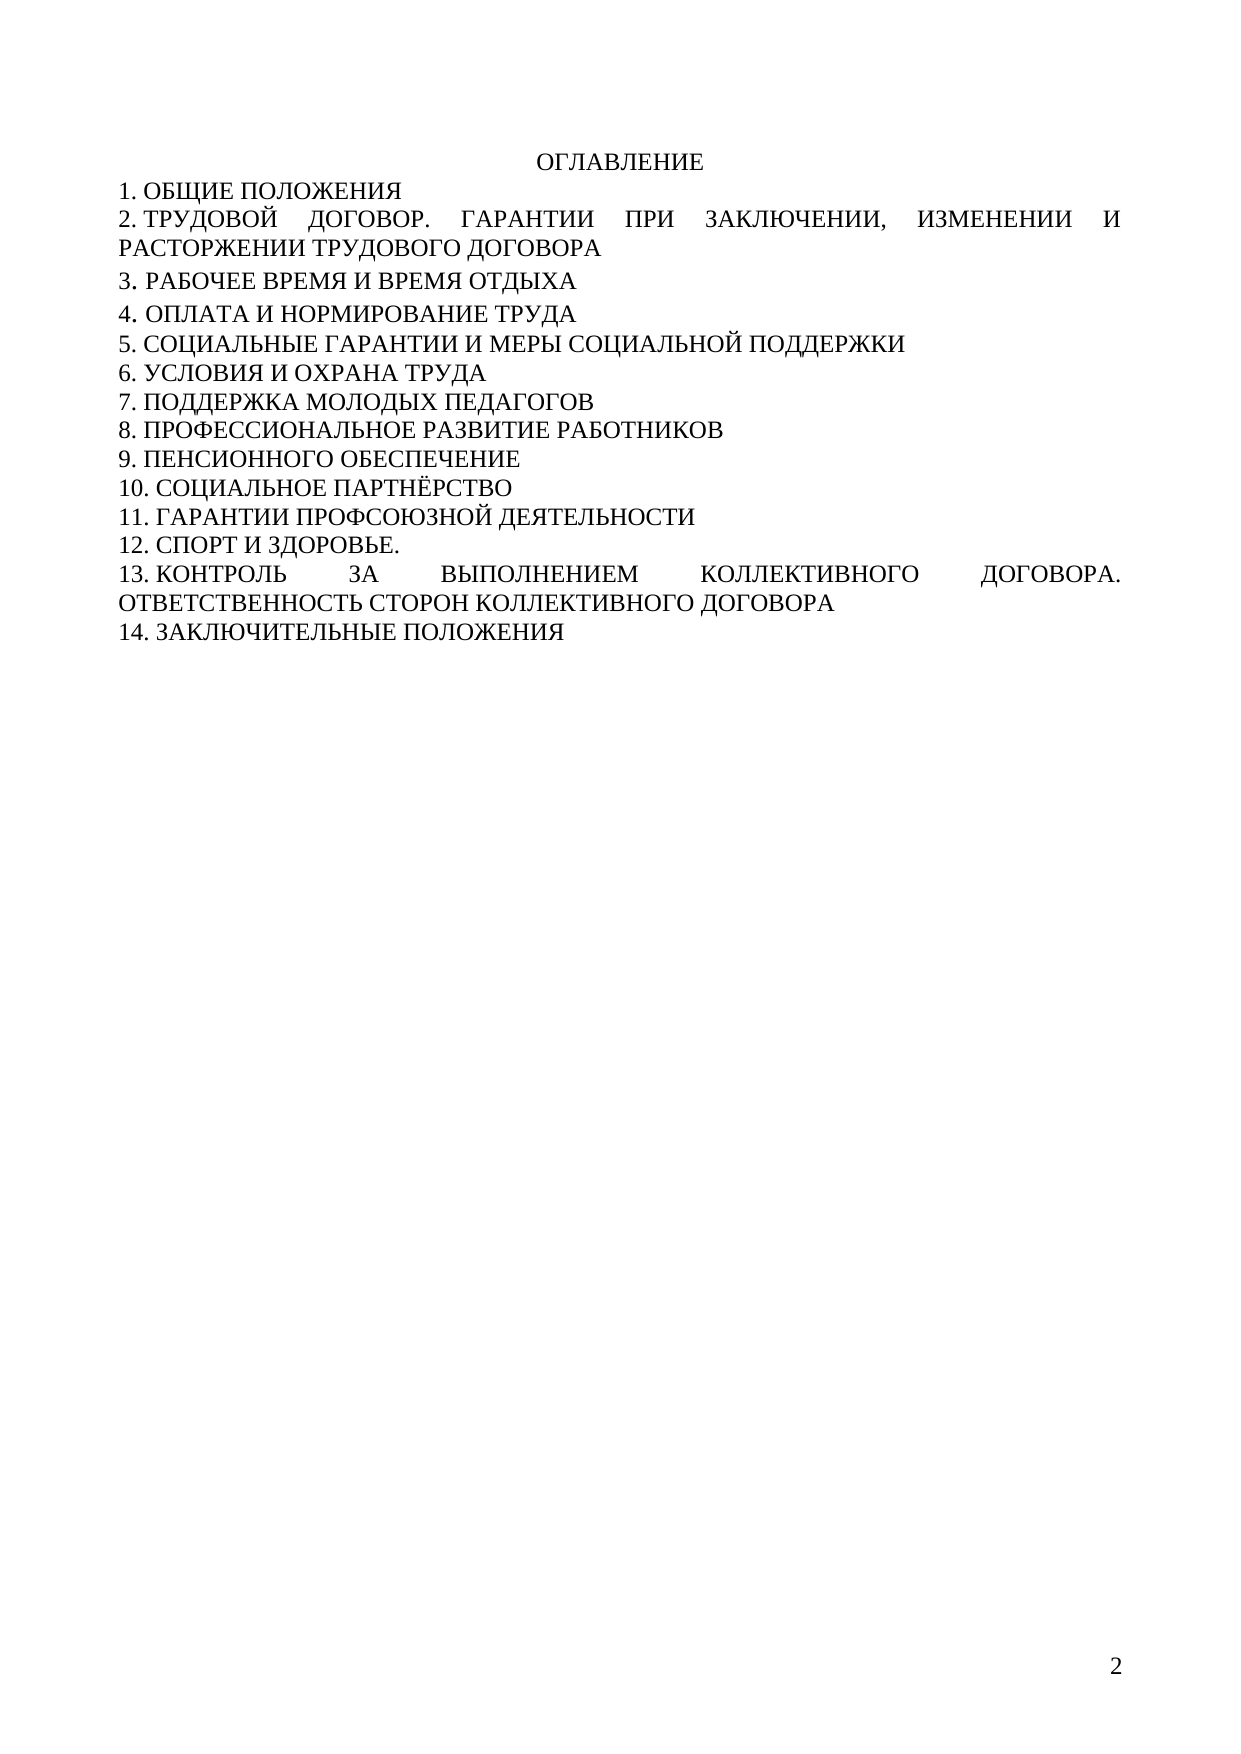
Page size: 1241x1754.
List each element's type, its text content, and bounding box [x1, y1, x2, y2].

subtitle 6. Условия и Охрана труда [118, 358, 1122, 387]
subtitle 3. рабочее время и время отдыха [118, 262, 1122, 296]
subtitle 4. Оплата и нормирование труда [118, 296, 1122, 329]
text 2. ТРУДОВОЙ ДОГОВОР. ГАРАНТИИ ПРИ ЗАКЛЮЧЕНИИ, ИЗМЕНЕНИИ И РАСТОРЖЕНИИ ТРУДОВОГО ДОГОВОРА [118, 204, 1122, 262]
text 11. ГАРАНТИИ ПРОФСОЮЗНОЙ ДЕЯТЕЛЬНОСТИ [118, 502, 1122, 530]
text 1. ОБЩИЕ ПОЛОЖЕНИЯ [118, 176, 1122, 204]
subtitle 12. Спорт и здоровье. [118, 530, 1122, 559]
text 14. ЗАКЛЮЧИТЕЛЬНЫЕ ПОЛОЖЕНИЯ [118, 617, 1122, 645]
text 9. ПЕНСИОННОГО ОБЕСПЕЧЕНИЕ [118, 444, 1122, 473]
text 5. Социальные гарантии и меры социальной поддержки [118, 329, 1122, 358]
text 7. ПОДДЕРЖКА МОЛОДЫХ ПЕДАГОГОВ [118, 387, 1122, 415]
text 8. ПРОФЕССИОНАЛЬНОЕ РАЗВИТИЕ РАБОТНИКОВ [118, 415, 1122, 444]
text 13. КОНТРОЛЬ ЗА ВЫПОЛНЕНИЕМ КОЛЛЕКТИВНОГО ДОГОВОРА. ОТВЕТСТВЕННОСТЬ СТОРОН КОЛЛЕКТИВНОГО ДОГОВОРА [118, 559, 1122, 617]
text 10. СОЦИАЛЬНОЕ ПАРТНЁРСТВО [118, 473, 1122, 502]
text ОГЛАВЛЕНИЕ [118, 147, 1122, 176]
